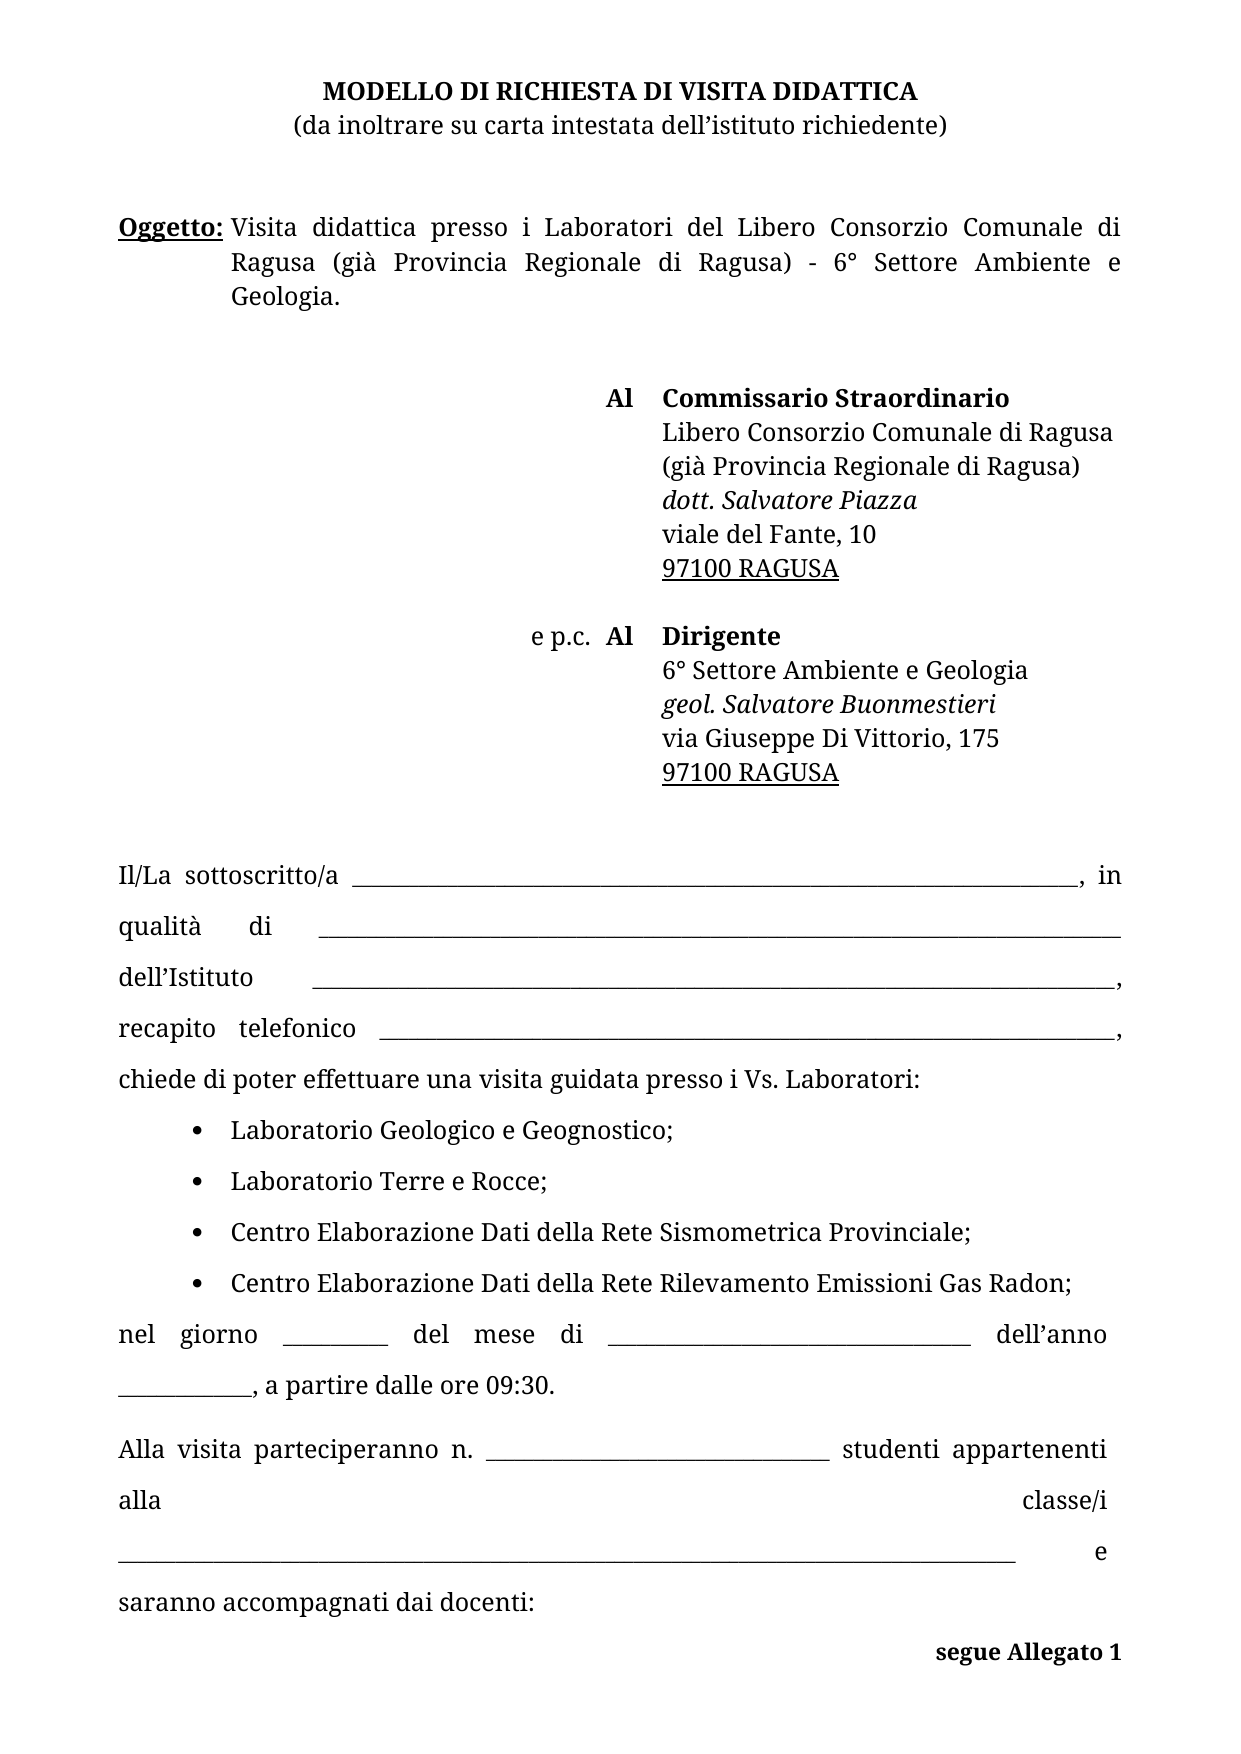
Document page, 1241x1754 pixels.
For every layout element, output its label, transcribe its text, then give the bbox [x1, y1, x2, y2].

text Alla visita parteciperanno n. ____________________________________ studenti appartenenti alla classe/i ______________________________________________________________________________________________ e saranno accompagnati dai docenti: [118, 1431, 1107, 1618]
text Modello di richiesta di visita didattica [118, 74, 1122, 108]
text Al Commissario Straordinario [118, 380, 1122, 414]
list Centro Elaborazione Dati della Rete Rilevamento Emissioni Gas Radon; [193, 1266, 1122, 1300]
text (da inoltrare su carta intestata dell’istituto richiedente) [118, 108, 1122, 142]
text dott. Salvatore Piazza [118, 483, 1122, 517]
list Laboratorio Geologico e Geognostico; [193, 1112, 1122, 1147]
text 97100 RAGUSA [118, 755, 1122, 789]
text Libero Consorzio Comunale di Ragusa [118, 414, 1122, 448]
text nel giorno ___________ del mese di ______________________________________ dell’anno ______________, a partire dalle ore 09:30. [118, 1317, 1107, 1402]
list Centro Elaborazione Dati della Rete Sismometrica Provinciale; [193, 1214, 1122, 1249]
list Laboratorio Terre e Rocce; [193, 1163, 1122, 1198]
text 6° Settore Ambiente e Geologia [118, 653, 1122, 687]
text Oggetto: Visita didattica presso i Laboratori del Libero Consorzio Comunale di Ragusa (già Provincia Regionale di Ragusa) - 6° Settore Ambiente e Geologia. [118, 210, 1122, 312]
text Il/La sottoscritto/a ____________________________________________________________________________, in qualità di ____________________________________________________________________________________ dell’Istituto ____________________________________________________________________________________, recapito telefonico _____________________________________________________________________________, chiede di poter effettuare una visita guidata presso i Vs. Laboratori: [118, 857, 1122, 1096]
text 97100 RAGUSA [118, 551, 1122, 585]
text viale del Fante, 10 [118, 517, 1122, 551]
text e p.c. Al Dirigente [118, 619, 1122, 653]
text geol. Salvatore Buonmestieri [118, 687, 1122, 721]
text (già Provincia Regionale di Ragusa) [118, 448, 1122, 483]
text via Giuseppe Di Vittorio, 175 [118, 721, 1122, 755]
